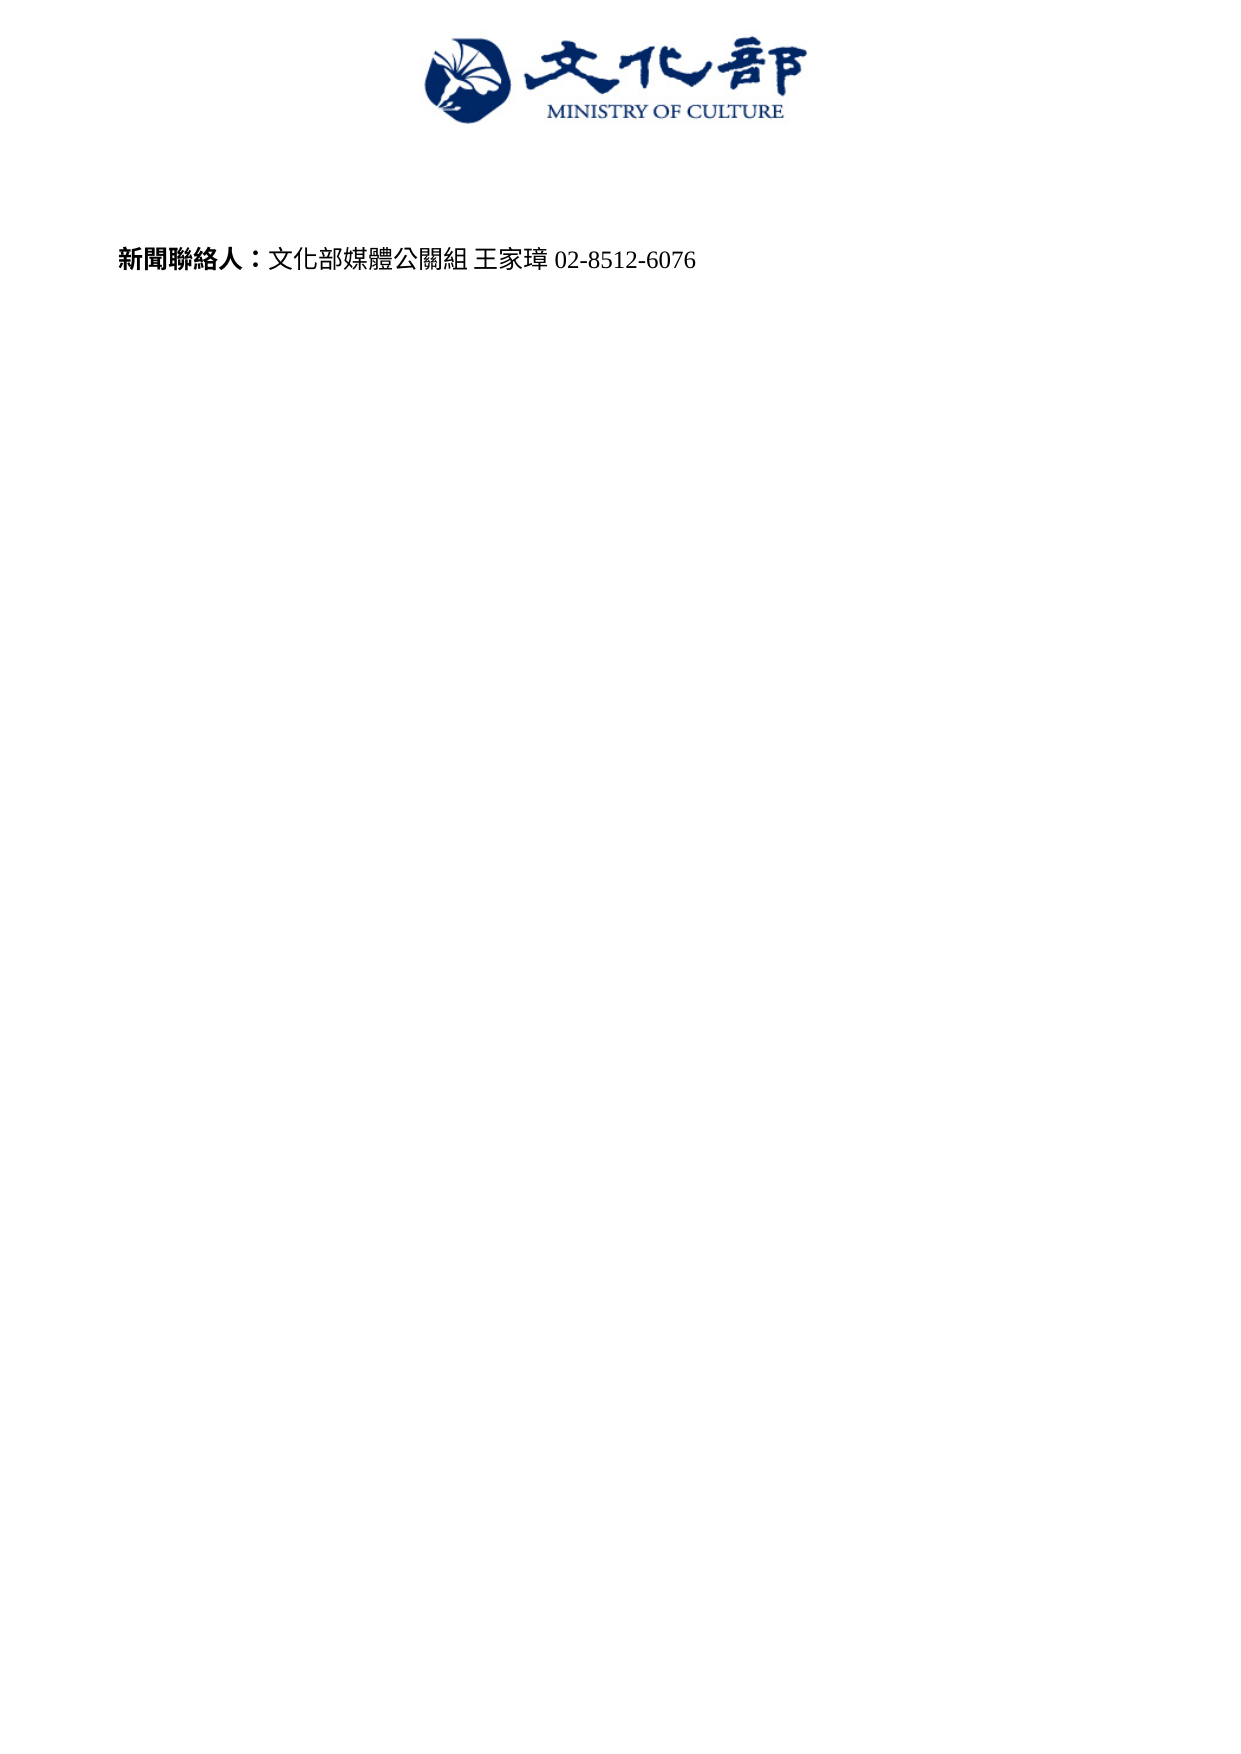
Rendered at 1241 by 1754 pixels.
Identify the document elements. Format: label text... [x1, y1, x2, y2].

text 新聞聯絡人：文化部媒體公關組 王家璋 02-8512-6076 [118, 238, 1122, 276]
picture [402, 11, 838, 162]
